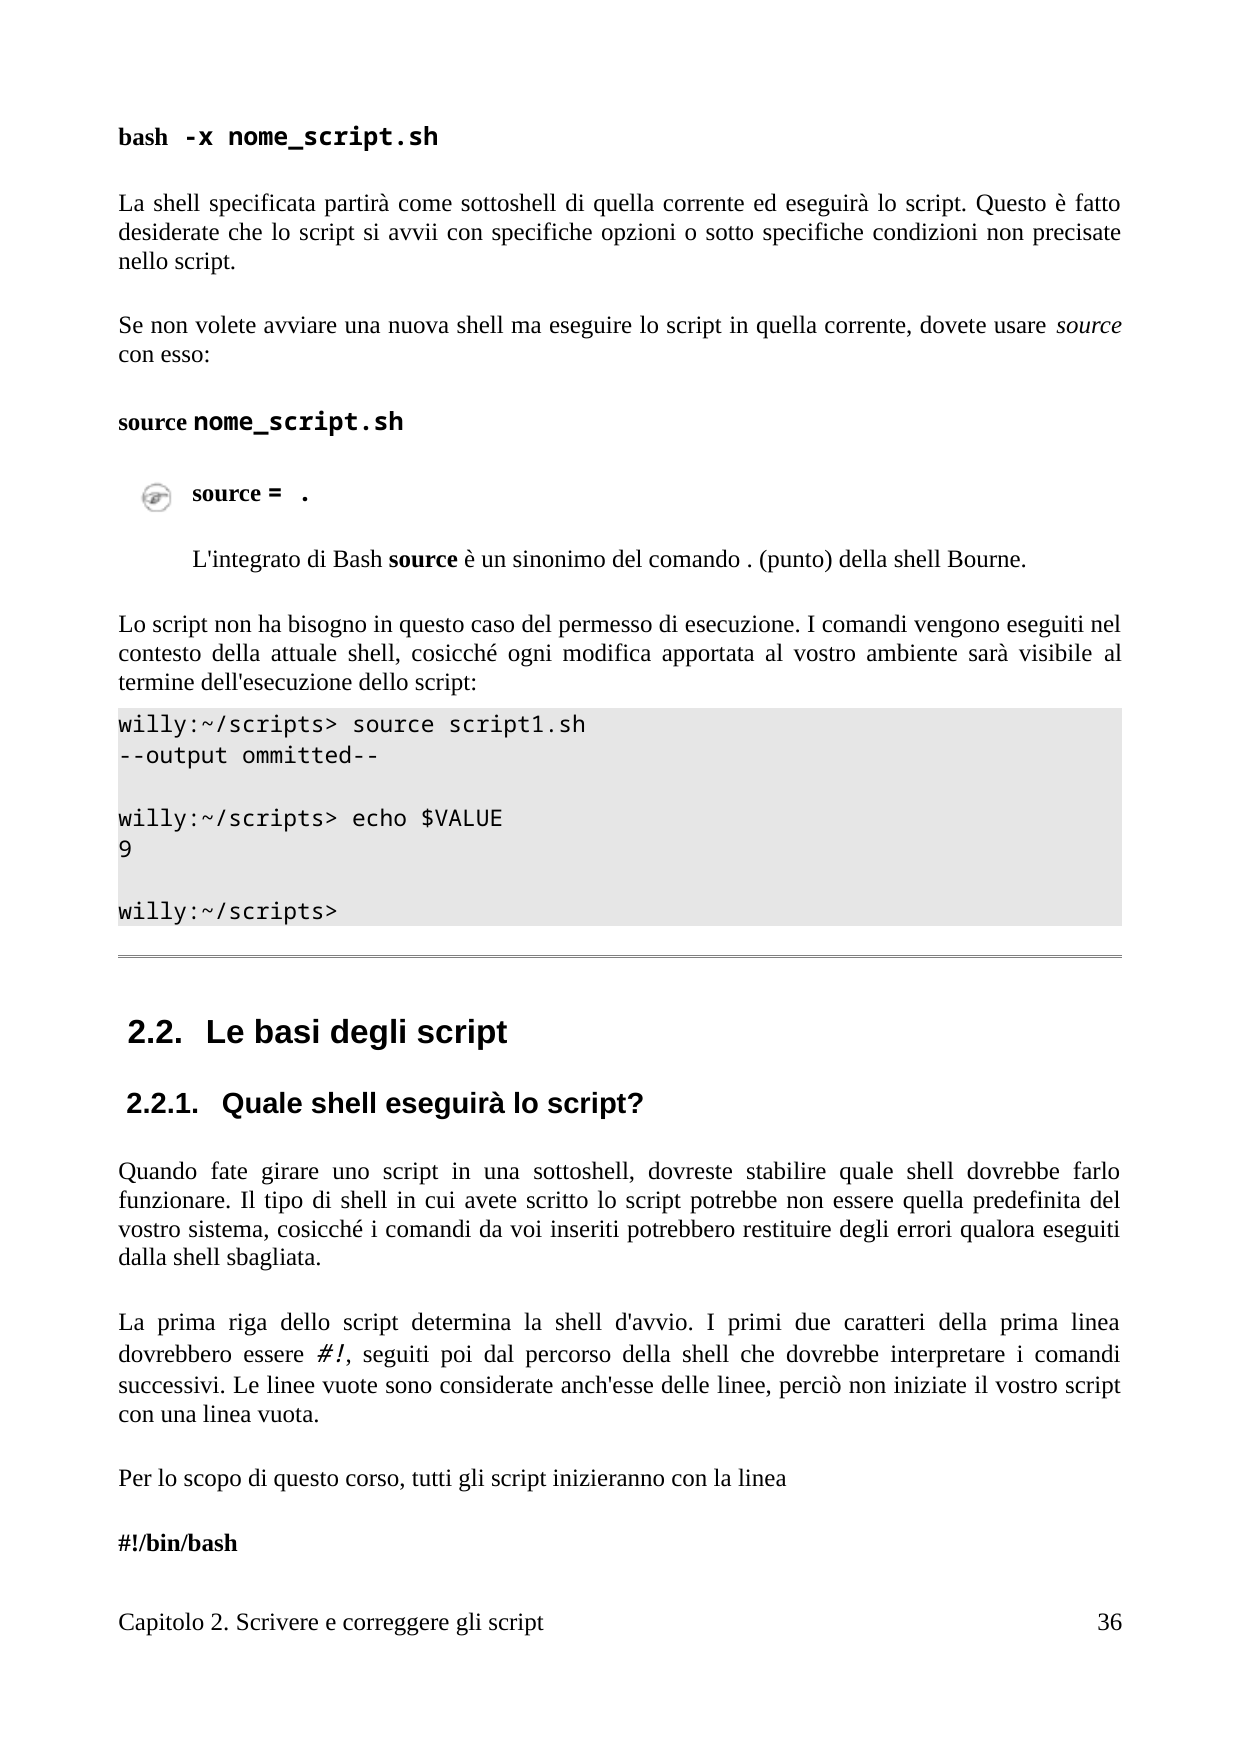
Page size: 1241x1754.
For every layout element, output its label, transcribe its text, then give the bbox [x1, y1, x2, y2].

text La prima riga dello script determina la shell d'avvio. I primi due caratteri della prima linea dovrebbero essere #!, seguiti poi dal percorso della shell che dovrebbe interpretare i comandi successivi. Le linee vuote sono considerate anch'esse delle linee, perciò non iniziate il vostro script con una linea vuota. [118, 1307, 1122, 1427]
text bash -x nome_script.sh [118, 118, 1122, 152]
text La shell specificata partirà come sottoshell di quella corrente ed eseguirà lo script. Questo è fatto desiderate che lo script si avvii con specifiche opzioni o sotto specifiche condizioni non precisate nello script. [118, 188, 1122, 274]
text willy:~/scripts> [118, 895, 1122, 926]
text willy:~/scripts> source script1.sh [118, 708, 1122, 739]
text Quando fate girare uno script in una sottoshell, dovreste stabilire quale shell dovrebbe farlo funzionare. Il tipo di shell in cui avete scritto lo script potrebbe non essere quella predefinita del vostro sistema, cosicché i comandi da voi inseriti potrebbero restituire degli errori qualora eseguiti dalla shell sbagliata. [118, 1156, 1122, 1271]
text Lo script non ha bisogno in questo caso del permesso di esecuzione. I comandi vengono eseguiti nel contesto della attuale shell, cosicché ogni modifica apportata al vostro ambiente sarà visibile al termine dell'esecuzione dello script: [118, 609, 1122, 695]
text --output ommitted-- [118, 739, 1122, 770]
subtitle Quale shell eseguirà lo script? [118, 1087, 1122, 1120]
text source = . [192, 474, 1122, 508]
text willy:~/scripts> echo $VALUE [118, 801, 1122, 833]
subtitle Le basi degli script [118, 1012, 1122, 1050]
text L'integrato di Bash source è un sinonimo del comando . (punto) della shell Bourne. [192, 544, 1122, 573]
picture [138, 477, 173, 517]
text Per lo scopo di questo corso, tutti gli script inizieranno con la linea [118, 1463, 1122, 1492]
text #!/bin/bash [118, 1528, 1122, 1557]
text Se non volete avviare una nuova shell ma eseguire lo script in quella corrente, dovete usare source con esso: [118, 311, 1122, 368]
text source nome_script.sh [118, 404, 1122, 438]
text 9 [118, 833, 1122, 864]
